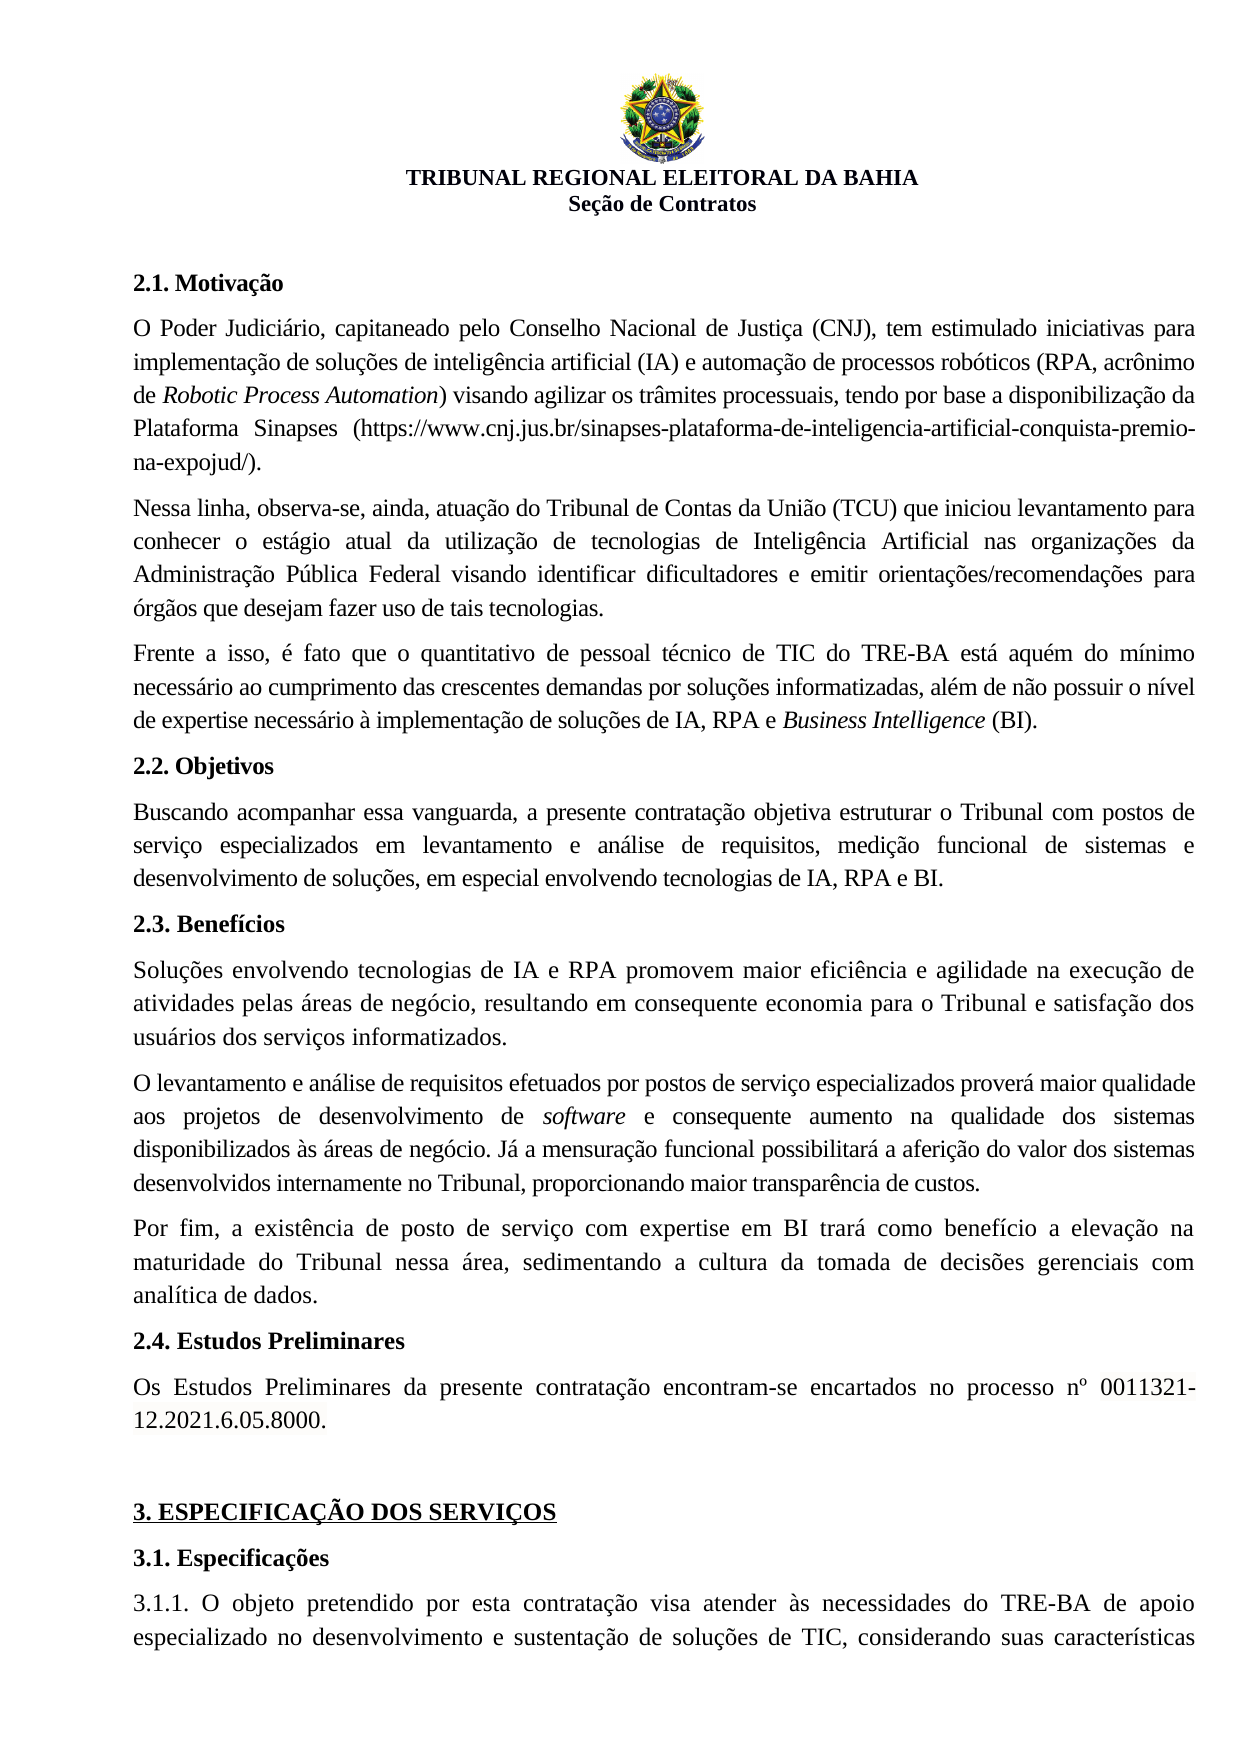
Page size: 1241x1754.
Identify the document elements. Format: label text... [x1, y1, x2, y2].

text Por fim, a existência de posto de serviço com expertise em BI trará como benefício a elevação na maturidade do Tribunal nessa área, sedimentando a cultura da tomada de decisões gerenciais com analítica de dados. [133, 1210, 1196, 1310]
text O Poder Judiciário, capitaneado pelo Conselho Nacional de Justiça (CNJ), tem estimulado iniciativas para implementação de soluções de inteligência artificial (IA) e automação de processos robóticos (RPA, acrônimo de Robotic Process Automation) visando agilizar os trâmites processuais, tendo por base a disponibilização da Plataforma Sinapses (https://www.cnj.jus.br/sinapses-plataforma-de-inteligencia-artificial-conquista-premio-na-expojud/). [133, 310, 1196, 477]
text Os Estudos Preliminares da presente contratação encontram-se encartados no processo nº 0011321-12.2021.6.05.8000. [133, 1368, 1196, 1435]
text 2.2. Objetivos [133, 748, 1196, 781]
text 2.1. Motivação [133, 264, 1196, 298]
text Soluções envolvendo tecnologias de IA e RPA promovem maior eficiência e agilidade na execução de atividades pelas áreas de negócio, resultando em consequente economia para o Tribunal e satisfação dos usuários dos serviços informatizados. [133, 952, 1196, 1052]
text 3.1.1. O objeto pretendido por esta contratação visa atender às necessidades do TRE-BA de apoio especializado no desenvolvimento e sustentação de soluções de TIC, considerando suas características [133, 1585, 1196, 1652]
text Frente a isso, é fato que o quantitativo de pessoal técnico de TIC do TRE-BA está aquém do mínimo necessário ao cumprimento das crescentes demandas por soluções informatizadas, além de não possuir o nível de expertise necessário à implementação de soluções de IA, RPA e Business Intelligence (BI). [133, 635, 1196, 735]
text 3.1. Especificações [133, 1539, 1196, 1573]
text O levantamento e análise de requisitos efetuados por postos de serviço especializados proverá maior qualidade aos projetos de desenvolvimento de software e consequente aumento na qualidade dos sistemas disponibilizados às áreas de negócio. Já a mensuração funcional possibilitará a aferição do valor dos sistemas desenvolvidos internamente no Tribunal, proporcionando maior transparência de custos. [133, 1064, 1196, 1198]
text 2.3. Benefícios [133, 906, 1196, 939]
text 2.4. Estudos Preliminares [133, 1323, 1196, 1356]
text 3. ESPECIFICAÇÃO DOS SERVIÇOS [133, 1493, 1196, 1527]
text Buscando acompanhar essa vanguarda, a presente contratação objetiva estruturar o Tribunal com postos de serviço especializados em levantamento e análise de requisitos, medição funcional de sistemas e desenvolvimento de soluções, em especial envolvendo tecnologias de IA, RPA e BI. [133, 793, 1196, 893]
text Nessa linha, observa-se, ainda, atuação do Tribunal de Contas da União (TCU) que iniciou levantamento para conhecer o estágio atual da utilização de tecnologias de Inteligência Artificial nas organizações da Administração Pública Federal visando identificar dificultadores e emitir orientações/recomendações para órgãos que desejam fazer uso de tais tecnologias. [133, 489, 1196, 623]
